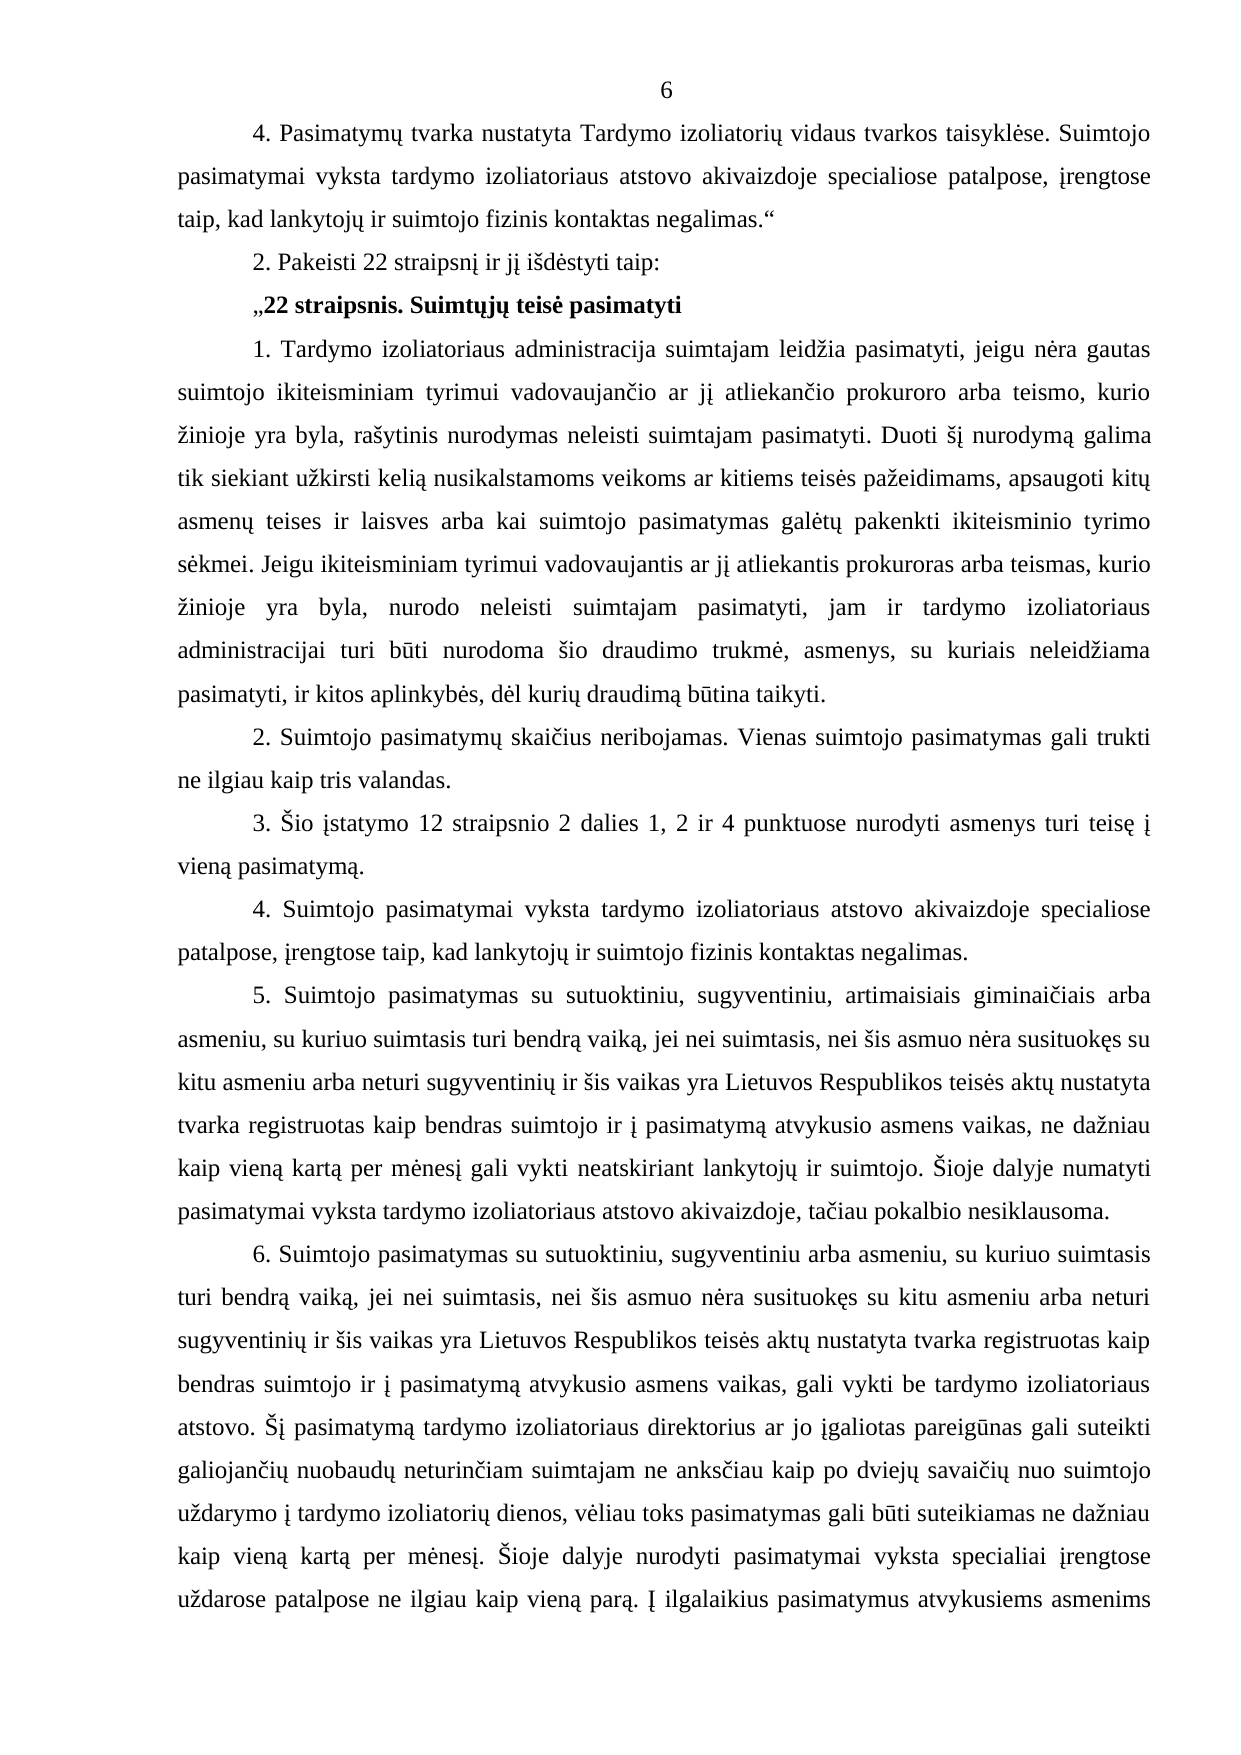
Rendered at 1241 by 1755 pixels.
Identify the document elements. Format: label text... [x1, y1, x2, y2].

text 3. Šio įstatymo 12 straipsnio 2 dalies 1, 2 ir 4 punktuose nurodyti asmenys turi teisę į vieną pasimatymą. [177, 808, 1152, 880]
text „22 straipsnis. Suimtųjų teisė pasimatyti [177, 291, 1152, 319]
text 6. Suimtojo pasimatymas su sutuoktiniu, sugyventiniu arba asmeniu, su kuriuo suimtasis turi bendrą vaiką, jei nei suimtasis, nei šis asmuo nėra susituokęs su kitu asmeniu arba neturi sugyventinių ir šis vaikas yra Lietuvos Respublikos teisės aktų nustatyta tvarka registruotas kaip bendras suimtojo ir į pasimatymą atvykusio asmens vaikas, gali vykti be tardymo izoliatoriaus atstovo. Šį pasimatymą tardymo izoliatoriaus direktorius ar jo įgaliotas pareigūnas gali suteikti galiojančių nuobaudų neturinčiam suimtajam ne anksčiau kaip po dviejų savaičių nuo suimtojo uždarymo į tardymo izoliatorių dienos, vėliau toks pasimatymas gali būti suteikiamas ne dažniau kaip vieną kartą per mėnesį. Šioje dalyje nurodyti pasimatymai vyksta specialiai įrengtose uždarose patalpose ne ilgiau kaip vieną parą. Į ilgalaikius pasimatymus atvykusiems asmenims [177, 1239, 1152, 1613]
text 2. Suimtojo pasimatymų skaičius neribojamas. Vienas suimtojo pasimatymas gali trukti ne ilgiau kaip tris valandas. [177, 722, 1152, 794]
text 1. Tardymo izoliatoriaus administracija suimtajam leidžia pasimatyti, jeigu nėra gautas suimtojo ikiteisminiam tyrimui vadovaujančio ar jį atliekančio prokuroro arba teismo, kurio žinioje yra byla, rašytinis nurodymas neleisti suimtajam pasimatyti. Duoti šį nurodymą galima tik siekiant užkirsti kelią nusikalstamoms veikoms ar kitiems teisės pažeidimams, apsaugoti kitų asmenų teises ir laisves arba kai suimtojo pasimatymas galėtų pakenkti ikiteisminio tyrimo sėkmei. Jeigu ikiteisminiam tyrimui vadovaujantis ar jį atliekantis prokuroras arba teismas, kurio žinioje yra byla, nurodo neleisti suimtajam pasimatyti, jam ir tardymo izoliatoriaus administracijai turi būti nurodoma šio draudimo trukmė, asmenys, su kuriais neleidžiama pasimatyti, ir kitos aplinkybės, dėl kurių draudimą būtina taikyti. [177, 334, 1152, 707]
text 4. Pasimatymų tvarka nustatyta Tardymo izoliatorių vidaus tvarkos taisyklėse. Suimtojo pasimatymai vyksta tardymo izoliatoriaus atstovo akivaizdoje specialiose patalpose, įrengtose taip, kad lankytojų ir suimtojo fizinis kontaktas negalimas.“ [177, 118, 1152, 233]
text 2. Pakeisti 22 straipsnį ir jį išdėstyti taip: [177, 247, 1152, 276]
text 5. Suimtojo pasimatymas su sutuoktiniu, sugyventiniu, artimaisiais giminaičiais arba asmeniu, su kuriuo suimtasis turi bendrą vaiką, jei nei suimtasis, nei šis asmuo nėra susituokęs su kitu asmeniu arba neturi sugyventinių ir šis vaikas yra Lietuvos Respublikos teisės aktų nustatyta tvarka registruotas kaip bendras suimtojo ir į pasimatymą atvykusio asmens vaikas, ne dažniau kaip vieną kartą per mėnesį gali vykti neatskiriant lankytojų ir suimtojo. Šioje dalyje numatyti pasimatymai vyksta tardymo izoliatoriaus atstovo akivaizdoje, tačiau pokalbio nesiklausoma. [177, 981, 1152, 1225]
text 4. Suimtojo pasimatymai vyksta tardymo izoliatoriaus atstovo akivaizdoje specialiose patalpose, įrengtose taip, kad lankytojų ir suimtojo fizinis kontaktas negalimas. [177, 894, 1152, 966]
